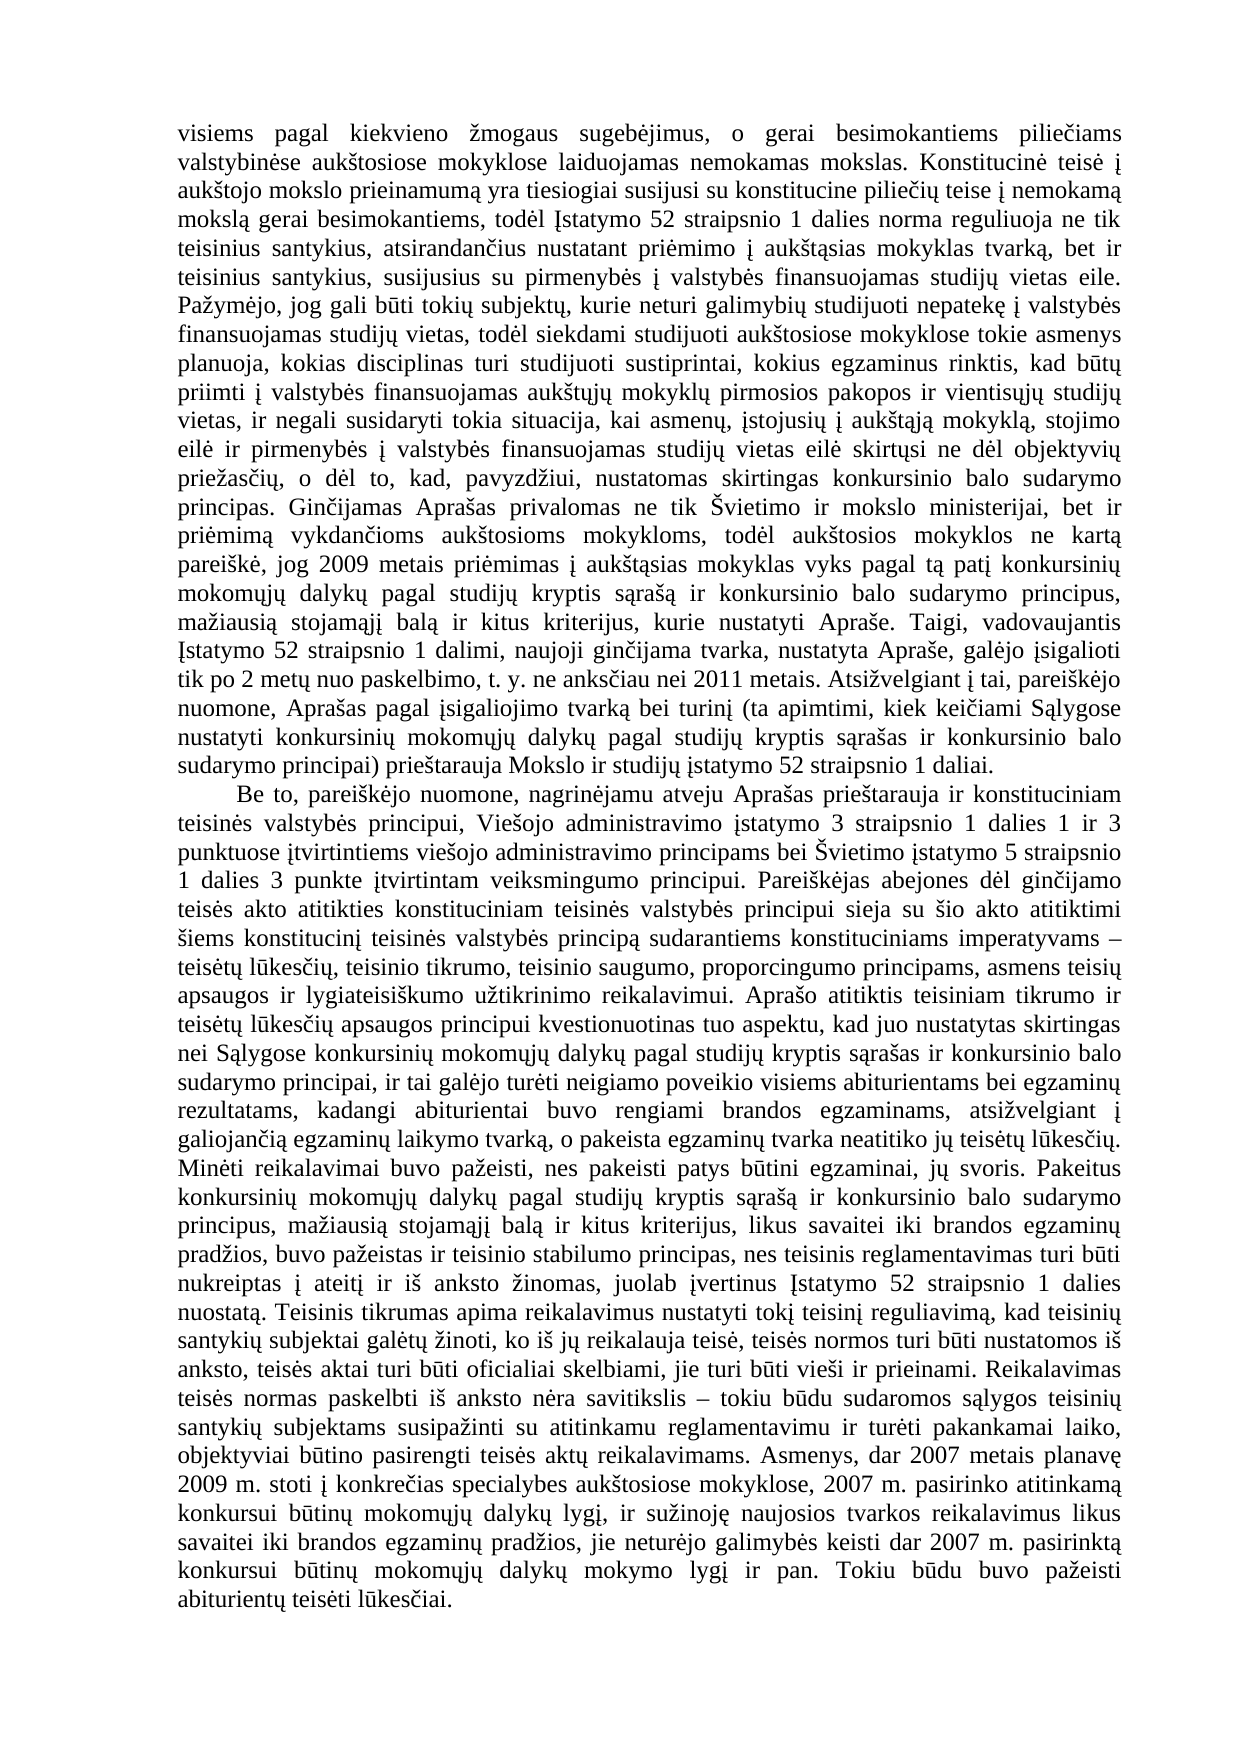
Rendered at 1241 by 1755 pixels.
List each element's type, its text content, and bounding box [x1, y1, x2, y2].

text visiems pagal kiekvieno žmogaus sugebėjimus, o gerai besimokantiems piliečiams valstybinėse aukštosiose mokyklose laiduojamas nemokamas mokslas. Konstitucinė teisė į aukštojo mokslo prieinamumą yra tiesiogiai susijusi su konstitucine piliečių teise į nemokamą mokslą gerai besimokantiems, todėl Įstatymo 52 straipsnio 1 dalies norma reguliuoja ne tik teisinius santykius, atsirandančius nustatant priėmimo į aukštąsias mokyklas tvarką, bet ir teisinius santykius, susijusius su pirmenybės į valstybės finansuojamas studijų vietas eile. Pažymėjo, jog gali būti tokių subjektų, kurie neturi galimybių studijuoti nepatekę į valstybės finansuojamas studijų vietas, todėl siekdami studijuoti aukštosiose mokyklose tokie asmenys planuoja, kokias disciplinas turi studijuoti sustiprintai, kokius egzaminus rinktis, kad būtų priimti į valstybės finansuojamas aukštųjų mokyklų pirmosios pakopos ir vientisųjų studijų vietas, ir negali susidaryti tokia situacija, kai asmenų, įstojusių į aukštąją mokyklą, stojimo eilė ir pirmenybės į valstybės finansuojamas studijų vietas eilė skirtųsi ne dėl objektyvių priežasčių, o dėl to, kad, pavyzdžiui, nustatomas skirtingas konkursinio balo sudarymo principas. Ginčijamas Aprašas privalomas ne tik Švietimo ir mokslo ministerijai, bet ir priėmimą vykdančioms aukštosioms mokykloms, todėl aukštosios mokyklos ne kartą pareiškė, jog 2009 metais priėmimas į aukštąsias mokyklas vyks pagal tą patį konkursinių mokomųjų dalykų pagal studijų kryptis sąrašą ir konkursinio balo sudarymo principus, mažiausią stojamąjį balą ir kitus kriterijus, kurie nustatyti Apraše. Taigi, vadovaujantis Įstatymo 52 straipsnio 1 dalimi, naujoji ginčijama tvarka, nustatyta Apraše, galėjo įsigalioti tik po 2 metų nuo paskelbimo, t. y. ne anksčiau nei 2011 metais. Atsižvelgiant į tai, pareiškėjo nuomone, Aprašas pagal įsigaliojimo tvarką bei turinį (ta apimtimi, kiek keičiami Sąlygose nustatyti konkursinių mokomųjų dalykų pagal studijų kryptis sąrašas ir konkursinio balo sudarymo principai) prieštarauja Mokslo ir studijų įstatymo 52 straipsnio 1 daliai. [177, 118, 1122, 779]
text Be to, pareiškėjo nuomone, nagrinėjamu atveju Aprašas prieštarauja ir konstituciniam teisinės valstybės principui, Viešojo administravimo įstatymo 3 straipsnio 1 dalies 1 ir 3 punktuose įtvirtintiems viešojo administravimo principams bei Švietimo įstatymo 5 straipsnio 1 dalies 3 punkte įtvirtintam veiksmingumo principui. Pareiškėjas abejones dėl ginčijamo teisės akto atitikties konstituciniam teisinės valstybės principui sieja su šio akto atitiktimi šiems konstitucinį teisinės valstybės principą sudarantiems konstituciniams imperatyvams – teisėtų lūkesčių, teisinio tikrumo, teisinio saugumo, proporcingumo principams, asmens teisių apsaugos ir lygiateisiškumo užtikrinimo reikalavimui. Aprašo atitiktis teisiniam tikrumo ir teisėtų lūkesčių apsaugos principui kvestionuotinas tuo aspektu, kad juo nustatytas skirtingas nei Sąlygose konkursinių mokomųjų dalykų pagal studijų kryptis sąrašas ir konkursinio balo sudarymo principai, ir tai galėjo turėti neigiamo poveikio visiems abiturientams bei egzaminų rezultatams, kadangi abiturientai buvo rengiami brandos egzaminams, atsižvelgiant į galiojančią egzaminų laikymo tvarką, o pakeista egzaminų tvarka neatitiko jų teisėtų lūkesčių. Minėti reikalavimai buvo pažeisti, nes pakeisti patys būtini egzaminai, jų svoris. Pakeitus konkursinių mokomųjų dalykų pagal studijų kryptis sąrašą ir konkursinio balo sudarymo principus, mažiausią stojamąjį balą ir kitus kriterijus, likus savaitei iki brandos egzaminų pradžios, buvo pažeistas ir teisinio stabilumo principas, nes teisinis reglamentavimas turi būti nukreiptas į ateitį ir iš anksto žinomas, juolab įvertinus Įstatymo 52 straipsnio 1 dalies nuostatą. Teisinis tikrumas apima reikalavimus nustatyti tokį teisinį reguliavimą, kad teisinių santykių subjektai galėtų žinoti, ko iš jų reikalauja teisė, teisės normos turi būti nustatomos iš anksto, teisės aktai turi būti oficialiai skelbiami, jie turi būti vieši ir prieinami. Reikalavimas teisės normas paskelbti iš anksto nėra savitikslis – tokiu būdu sudaromos sąlygos teisinių santykių subjektams susipažinti su atitinkamu reglamentavimu ir turėti pakankamai laiko, objektyviai būtino pasirengti teisės aktų reikalavimams. Asmenys, dar 2007 metais planavę 2009 m. stoti į konkrečias specialybes aukštosiose mokyklose, 2007 m. pasirinko atitinkamą konkursui būtinų mokomųjų dalykų lygį, ir sužinoję naujosios tvarkos reikalavimus likus savaitei iki brandos egzaminų pradžios, jie neturėjo galimybės keisti dar 2007 m. pasirinktą konkursui būtinų mokomųjų dalykų mokymo lygį ir pan. Tokiu būdu buvo pažeisti abiturientų teisėti lūkesčiai. [177, 779, 1122, 1613]
